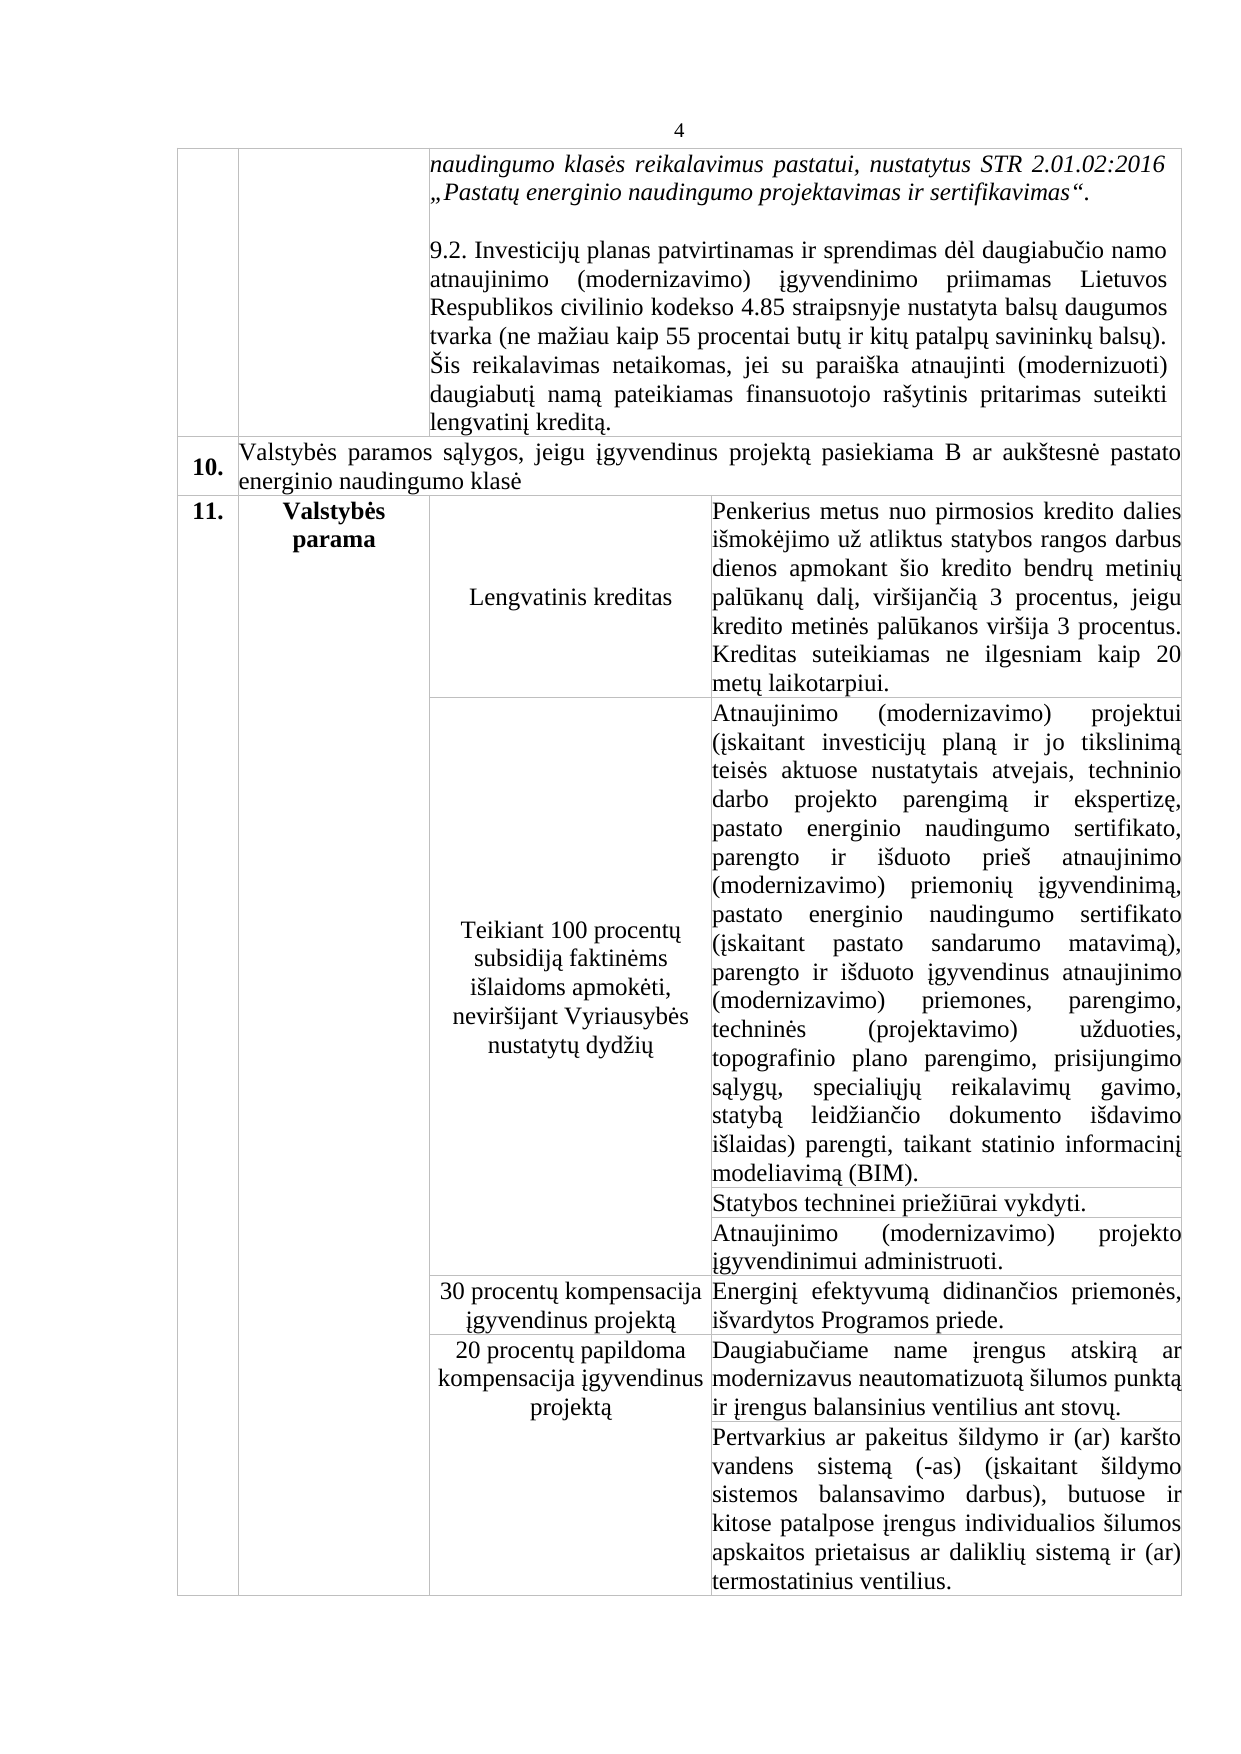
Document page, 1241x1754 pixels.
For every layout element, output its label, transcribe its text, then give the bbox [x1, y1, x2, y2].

table_cell Statybos techninei priežiūrai vykdyti. [712, 1188, 1181, 1217]
table_cell naudingumo klasės reikalavimus pastatui, nustatytus STR 2.01.02:2016 „Pastatų energinio naudingumo projektavimas ir sertifikavimas“. 9.2. Investicijų planas patvirtinamas ir sprendimas dėl daugiabučio namo atnaujinimo (modernizavimo) įgyvendinimo priimamas Lietuvos Respublikos civilinio kodekso 4.85 straipsnyje nustatyta balsų daugumos tvarka (ne mažiau kaip 55 procentai butų ir kitų patalpų savininkų balsų). Šis reikalavimas netaikomas, jei su paraiška atnaujinti (modernizuoti) daugiabutį namą pateikiamas finansuotojo rašytinis pritarimas suteikti lengvatinį kreditą. [430, 149, 1181, 436]
table_cell Teikiant 100 procentų subsidiją faktinėms išlaidoms apmokėti, neviršijant Vyriausybės nustatytų dydžių [430, 698, 711, 1275]
table_cell Pertvarkius ar pakeitus šildymo ir (ar) karšto vandens sistemą (-as) (įskaitant šildymo sistemos balansavimo darbus), butuose ir kitose patalpose įrengus individualios šilumos apskaitos prietaisus ar daliklių sistemą ir (ar) termostatinius ventilius. [712, 1422, 1181, 1594]
table_cell [239, 149, 429, 436]
table_cell [178, 149, 238, 436]
table_cell Energinį efektyvumą didinančios priemonės, išvardytos Programos priede. [712, 1276, 1181, 1334]
table_cell Valstybės paramos sąlygos, jeigu įgyvendinus projektą pasiekiama B ar aukštesnė pastato energinio naudingumo klasė [239, 437, 1181, 495]
table_cell Atnaujinimo (modernizavimo) projekto įgyvendinimui administruoti. [712, 1218, 1181, 1275]
table_cell Lengvatinis kreditas [430, 496, 711, 697]
table_cell 10. [178, 437, 238, 495]
table_cell Atnaujinimo (modernizavimo) projektui (įskaitant investicijų planą ir jo tikslinimą teisės aktuose nustatytais atvejais, techninio darbo projekto parengimą ir ekspertizę, pastato energinio naudingumo sertifikato, parengto ir išduoto prieš atnaujinimo (modernizavimo) priemonių įgyvendinimą, pastato energinio naudingumo sertifikato (įskaitant pastato sandarumo matavimą), parengto ir išduoto įgyvendinus atnaujinimo (modernizavimo) priemones, parengimo, techninės (projektavimo) užduoties, topografinio plano parengimo, prisijungimo sąlygų, specialiųjų reikalavimų gavimo, statybą leidžiančio dokumento išdavimo išlaidas) parengti, taikant statinio informacinį modeliavimą (BIM). [712, 698, 1181, 1187]
table_cell 20 procentų papildoma kompensacija įgyvendinus projektą [430, 1335, 711, 1594]
table_cell Penkerius metus nuo pirmosios kredito dalies išmokėjimo už atliktus statybos rangos darbus dienos apmokant šio kredito bendrų metinių palūkanų dalį, viršijančią 3 procentus, jeigu kredito metinės palūkanos viršija 3 procentus. Kreditas suteikiamas ne ilgesniam kaip 20 metų laikotarpiui. [712, 496, 1181, 697]
table_cell 30 procentų kompensacija įgyvendinus projektą [430, 1276, 711, 1334]
table_cell Valstybės parama [239, 496, 429, 1594]
table_cell 11. [178, 496, 238, 1594]
table_cell Daugiabučiame name įrengus atskirą ar modernizavus neautomatizuotą šilumos punktą ir įrengus balansinius ventilius ant stovų. [712, 1335, 1181, 1421]
